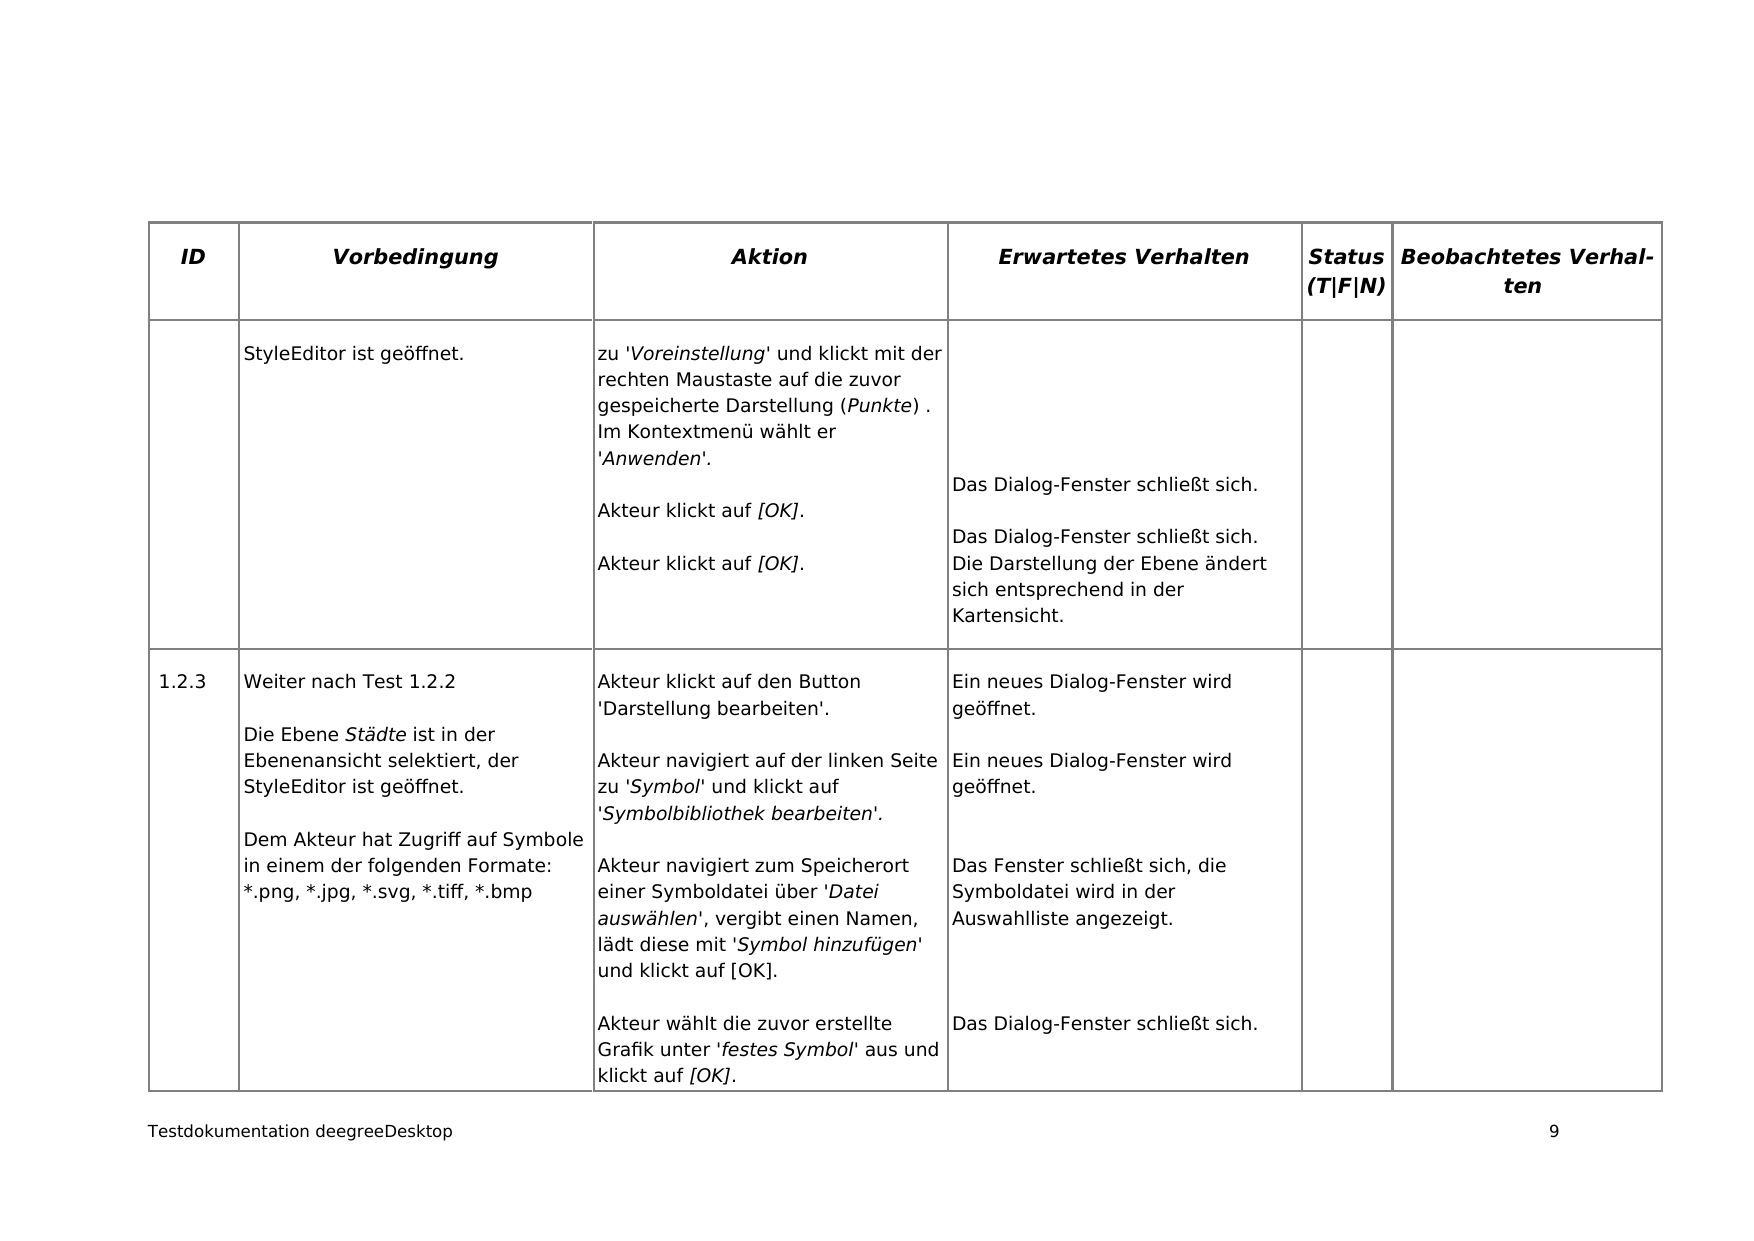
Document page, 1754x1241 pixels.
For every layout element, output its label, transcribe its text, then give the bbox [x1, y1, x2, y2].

table_header Beobachtetes Verhal­ten [1394, 224, 1661, 319]
table_header Vorbedingung [240, 224, 592, 319]
table_cell Ein neues Dialog-Fenster wird geöffnet. Ein neues Dialog-Fenster wird geöffnet. Das Fenster schließt sich, die Symboldatei wird in der Auswahlliste angezeigt. Das Dialog-Fenster schließt sich. [949, 650, 1301, 1090]
table_header Aktion [595, 224, 947, 319]
table_header Status (T|F|N) [1303, 224, 1391, 319]
table_cell Akteur klickt auf den Button 'Darstellung bearbeiten'. Akteur navigiert auf der linken Seite zu 'Symbol' und klickt auf 'Symbolbibliothek bearbeiten'. Akteur navigiert zum Speicherort einer Symboldatei über 'Datei auswählen', vergibt einen Namen, lädt diese mit 'Symbol hinzufügen' und klickt auf [OK]. Akteur wählt die zuvor erstellte Grafik unter 'festes Symbol' aus und klickt auf [OK]. [595, 650, 947, 1090]
table_cell [150, 650, 238, 1090]
table_cell [1303, 321, 1391, 648]
table_cell [1303, 650, 1391, 1090]
table_header ID [150, 224, 238, 319]
table_cell StyleEditor ist geöffnet. [240, 321, 592, 648]
table_cell Weiter nach Test 1.2.2 Die Ebene Städte ist in der Ebenenansicht selektiert, der StyleEditor ist geöffnet. Dem Akteur hat Zugriff auf Symbole in einem der folgenden Formate: *.png, *.jpg, *.svg, *.tiff, *.bmp [240, 650, 592, 1090]
table_cell Das Dialog-Fenster schließt sich. Das Dialog-Fenster schließt sich. Die Darstellung der Ebene ändert sich entsprechend in der Kartensicht. [949, 321, 1301, 648]
table_header Erwartetes Verhalten [949, 224, 1301, 319]
table_cell [1394, 650, 1661, 1090]
table_cell [150, 321, 238, 648]
table_cell zu 'Voreinstellung' und klickt mit der rechten Maustaste auf die zuvor gespeicherte Darstellung (Punkte) . Im Kontextmenü wählt er 'Anwenden'. Akteur klickt auf [OK]. Akteur klickt auf [OK]. [595, 321, 947, 648]
table_cell [1394, 321, 1661, 648]
